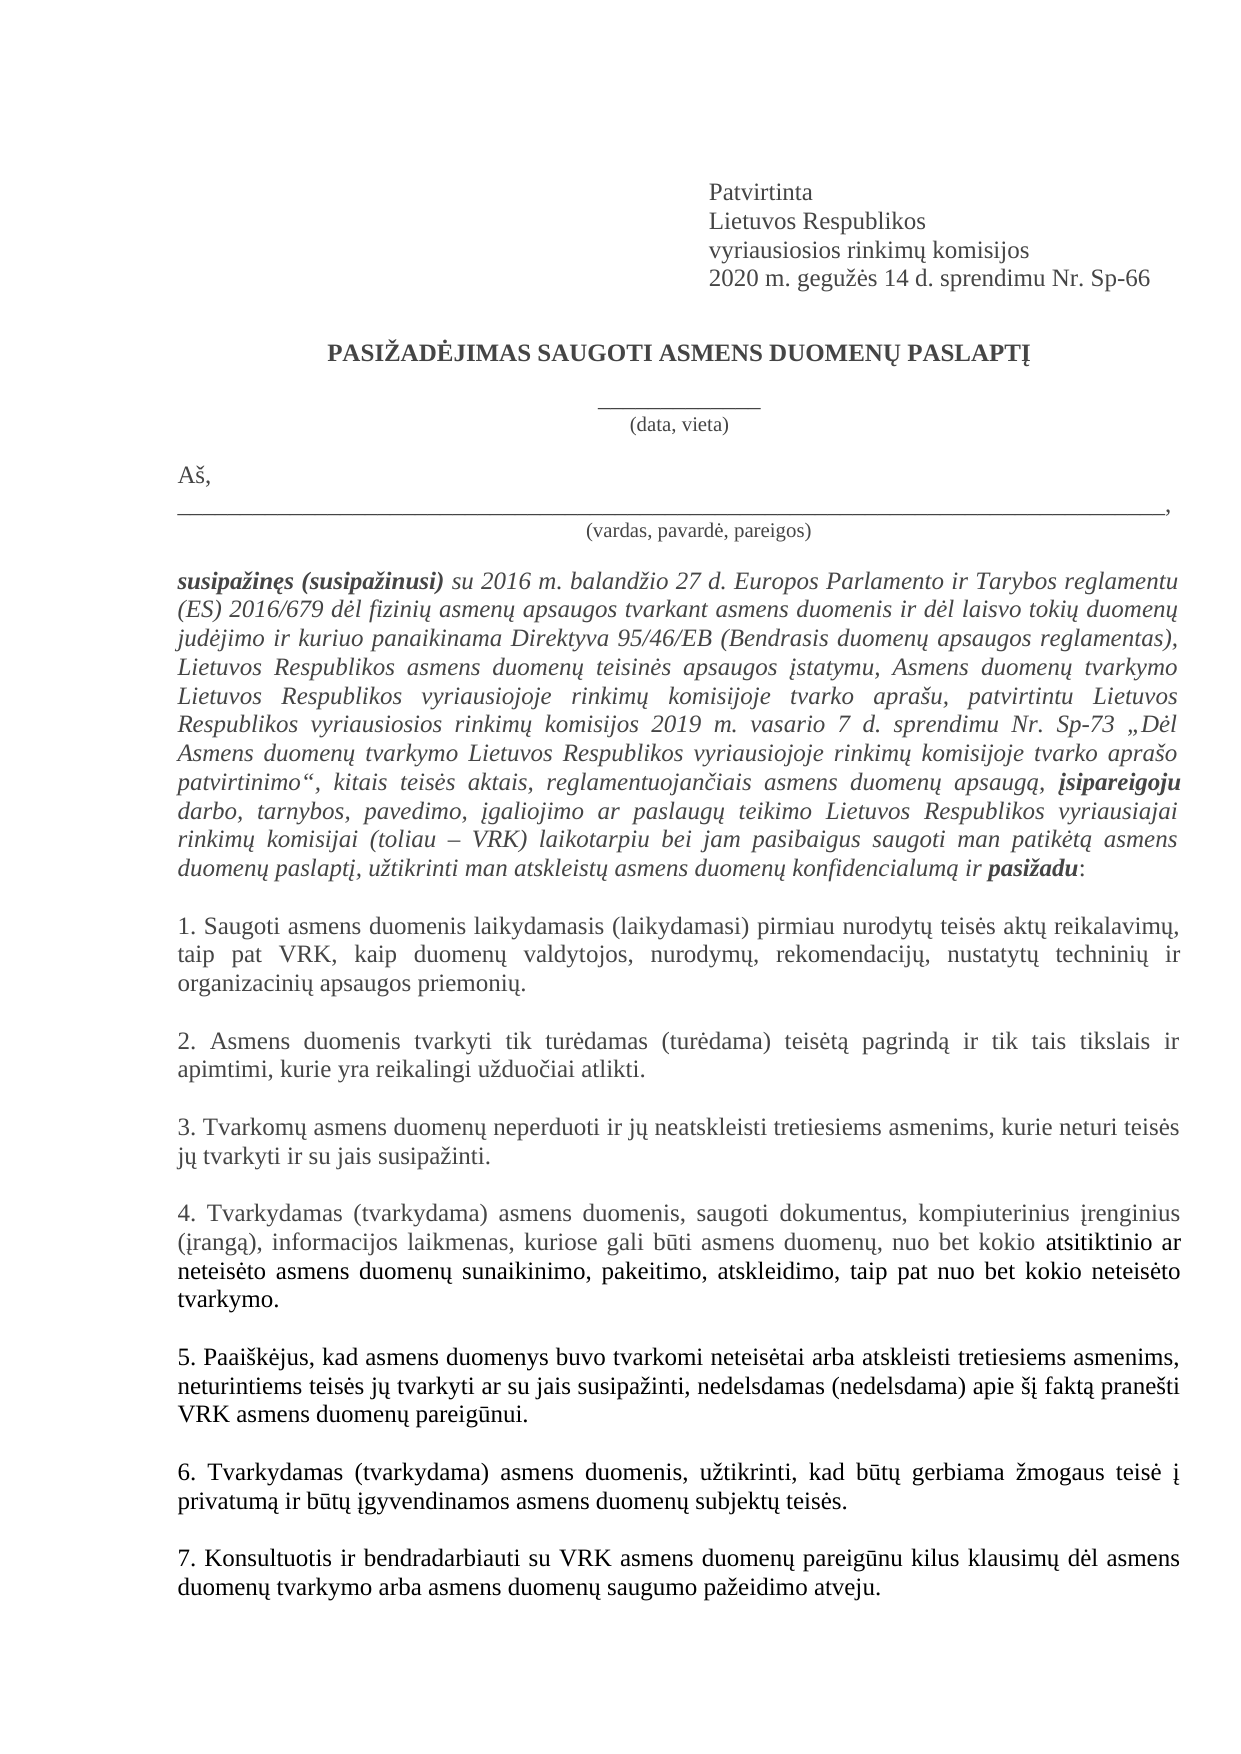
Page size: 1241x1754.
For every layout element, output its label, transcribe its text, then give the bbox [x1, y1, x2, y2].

text susipažinęs (susipažinusi) su 2016 m. balandžio 27 d. Europos Parlamento ir Tarybos reglamentu (ES) 2016/679 dėl fizinių asmenų apsaugos tvarkant asmens duomenis ir dėl laisvo tokių duomenų judėjimo ir kuriuo panaikinama Direktyva 95/46/EB (Bendrasis duomenų apsaugos reglamentas), Lietuvos Respublikos asmens duomenų teisinės apsaugos įstatymu, Asmens duomenų tvarkymo Lietuvos Respublikos vyriausiojoje rinkimų komisijoje tvarko aprašu, patvirtintu Lietuvos Respublikos vyriausiosios rinkimų komisijos 2019 m. vasario 7 d. sprendimu Nr. Sp-73 „Dėl Asmens duomenų tvarkymo Lietuvos Respublikos vyriausiojoje rinkimų komisijoje tvarko aprašo patvirtinimo“, kitais teisės aktais, reglamentuojančiais asmens duomenų apsaugą, įsipareigoju darbo, tarnybos, pavedimo, įgaliojimo ar paslaugų teikimo Lietuvos Respublikos vyriausiajai rinkimų komisijai (toliau – VRK) laikotarpiu bei jam pasibaigus saugoti man patikėtą asmens duomenų paslaptį, užtikrinti man atskleistų asmens duomenų konfidencialumą ir pasižadu: [177, 566, 1181, 882]
text vyriausiosios rinkimų komisijos [709, 235, 1181, 263]
text (data, vieta) [177, 412, 1181, 436]
text 4. Tvarkydamas (tvarkydama) asmens duomenis, saugoti dokumentus, kompiuterinius įrenginius (įrangą), informacijos laikmenas, kuriose gali būti asmens duomenų, nuo bet kokio atsitiktinio ar neteisėto asmens duomenų sunaikinimo, pakeitimo, atskleidimo, taip pat nuo bet kokio neteisėto tvarkymo. [177, 1198, 1181, 1313]
text 7. Konsultuotis ir bendradarbiauti su VRK asmens duomenų pareigūnu kilus klausimų dėl asmens duomenų tvarkymo arba asmens duomenų saugumo pažeidimo atveju. [177, 1543, 1181, 1601]
text 6. Tvarkydamas (tvarkydama) asmens duomenis, užtikrinti, kad būtų gerbiama žmogaus teisė į privatumą ir būtų įgyvendinamos asmens duomenų subjektų teisės. [177, 1457, 1181, 1514]
text Lietuvos Respublikos [709, 206, 1181, 235]
text (vardas, pavardė, pareigos) [177, 518, 1181, 542]
text 1. Saugoti asmens duomenis laikydamasis (laikydamasi) pirmiau nurodytų teisės aktų reikalavimų, taip pat VRK, kaip duomenų valdytojos, nurodymų, rekomendacijų, nustatytų techninių ir organizacinių apsaugos priemonių. [177, 911, 1181, 997]
text Aš, _______________________________________________________________________________, [177, 460, 1181, 518]
text Patvirtinta [709, 177, 1181, 206]
text _____________ [177, 383, 1181, 412]
text PASIŽADĖJIMAS SAUGOTI ASMENS DUOMENŲ PASLAPTĮ [177, 338, 1181, 366]
text 5. Paaiškėjus, kad asmens duomenys buvo tvarkomi neteisėtai arba atskleisti tretiesiems asmenims, neturintiems teisės jų tvarkyti ar su jais susipažinti, nedelsdamas (nedelsdama) apie šį faktą pranešti VRK asmens duomenų pareigūnui. [177, 1342, 1181, 1428]
text 3. Tvarkomų asmens duomenų neperduoti ir jų neatskleisti tretiesiems asmenims, kurie neturi teisės jų tvarkyti ir su jais susipažinti. [177, 1112, 1181, 1169]
text 2. Asmens duomenis tvarkyti tik turėdamas (turėdama) teisėtą pagrindą ir tik tais tikslais ir apimtimi, kurie yra reikalingi užduočiai atlikti. [177, 1026, 1181, 1083]
text 2020 m. gegužės 14 d. sprendimu Nr. Sp-66 [709, 263, 1181, 292]
